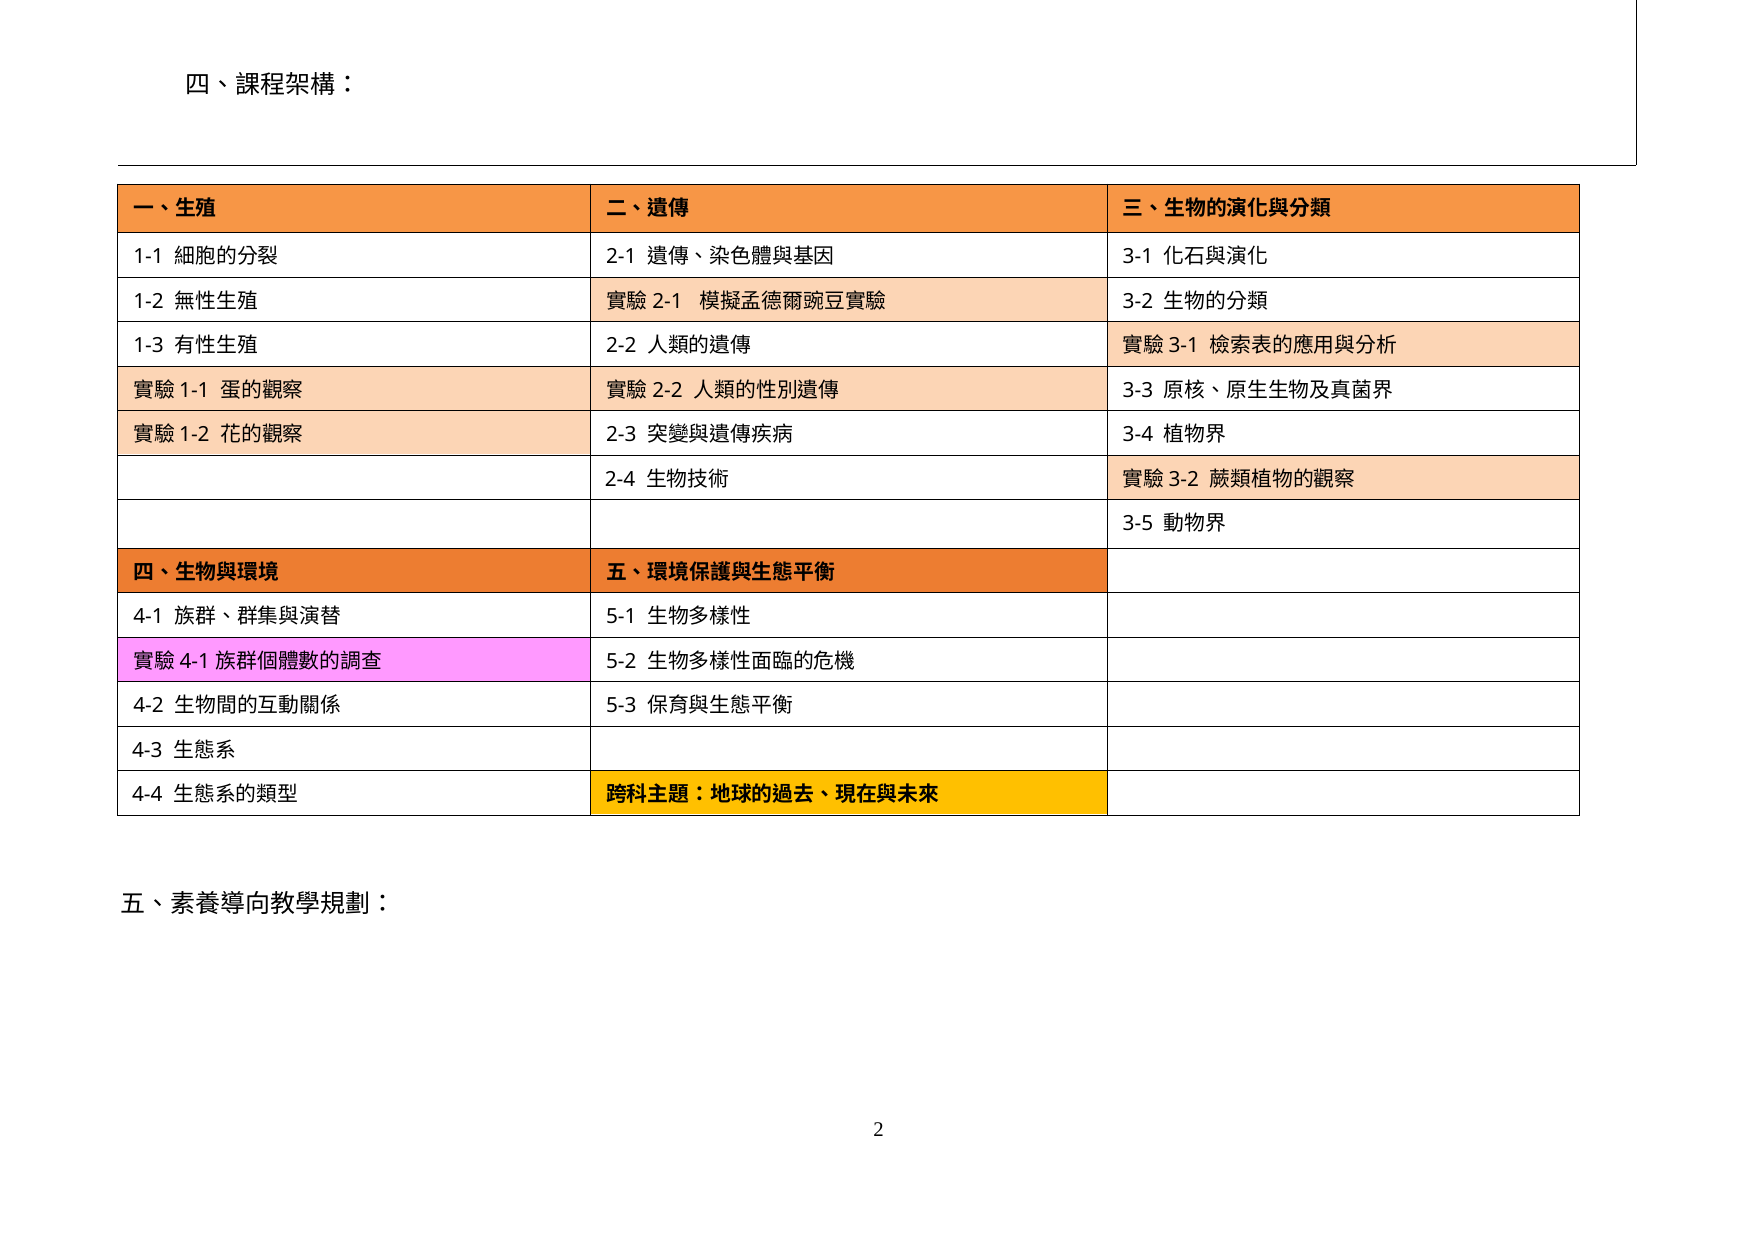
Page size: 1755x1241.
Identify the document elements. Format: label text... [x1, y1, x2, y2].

table_cell 四、生物與環境 [118, 549, 590, 592]
table_cell 5-2 生物多樣性面臨的危機 [591, 638, 1107, 681]
table_cell 4-3 生態系 [118, 727, 590, 770]
table_cell [1108, 549, 1579, 592]
table_cell 2-2 人類的遺傳 [591, 322, 1107, 366]
table_cell 2-3 突變與遺傳疾病 [591, 411, 1107, 454]
table_cell 實驗3-2 蕨類植物的觀察 [1108, 456, 1579, 499]
table_cell [591, 500, 1107, 548]
text 五、素養導向教學規劃： [118, 884, 1636, 920]
table_cell 4-2 生物間的互動關係 [118, 682, 590, 726]
table_cell 3-4 植物界 [1108, 411, 1579, 454]
table_cell [1108, 593, 1579, 637]
table_header 二、遺傳 [591, 185, 1107, 232]
table_cell 跨科主題：地球的過去、現在與未來 [591, 771, 1107, 814]
table_cell 3-2 生物的分類 [1108, 278, 1579, 321]
table_cell [1108, 682, 1579, 726]
table_cell [118, 500, 590, 548]
table_cell [591, 727, 1107, 770]
table_cell [1108, 727, 1579, 770]
table_cell 實驗3-1 檢索表的應用與分析 [1108, 322, 1579, 366]
table_header 一、生殖 [118, 185, 590, 232]
table_cell 3-3 原核、原生生物及真菌界 [1108, 367, 1579, 410]
table_cell 5-1 生物多樣性 [591, 593, 1107, 637]
table_cell 1-3 有性生殖 [118, 322, 590, 366]
table_cell [118, 456, 590, 499]
table_cell 1-2 無性生殖 [118, 278, 590, 321]
table_cell 3-1 化石與演化 [1108, 233, 1579, 277]
table_cell 實驗1-2 花的觀察 [118, 411, 590, 454]
table_cell 4-4 生態系的類型 [118, 771, 590, 814]
table_cell 實驗 2-1 模擬孟德爾豌豆實驗 [591, 278, 1107, 321]
table_cell 五、環境保護與生態平衡 [591, 549, 1107, 592]
table_cell 4-1 族群、群集與演替 [118, 593, 590, 637]
table_cell 1-1 細胞的分裂 [118, 233, 590, 277]
table_cell 2-1 遺傳、染色體與基因 [591, 233, 1107, 277]
text 四、課程架構： [118, 0, 1636, 165]
table_cell [1108, 771, 1579, 814]
table_cell 實驗1-1 蛋的觀察 [118, 367, 590, 410]
table_cell 實驗 2-2 人類的性別遺傳 [591, 367, 1107, 410]
table_cell [1108, 638, 1579, 681]
table_cell 3-5 動物界 [1108, 500, 1579, 548]
table_header 三、生物的演化與分類 [1108, 185, 1579, 232]
table_cell 2-4 生物技術 [591, 456, 1107, 499]
table_cell 5-3 保育與生態平衡 [591, 682, 1107, 726]
table_cell 實驗 4-1 族群個體數的調查 [118, 638, 590, 681]
